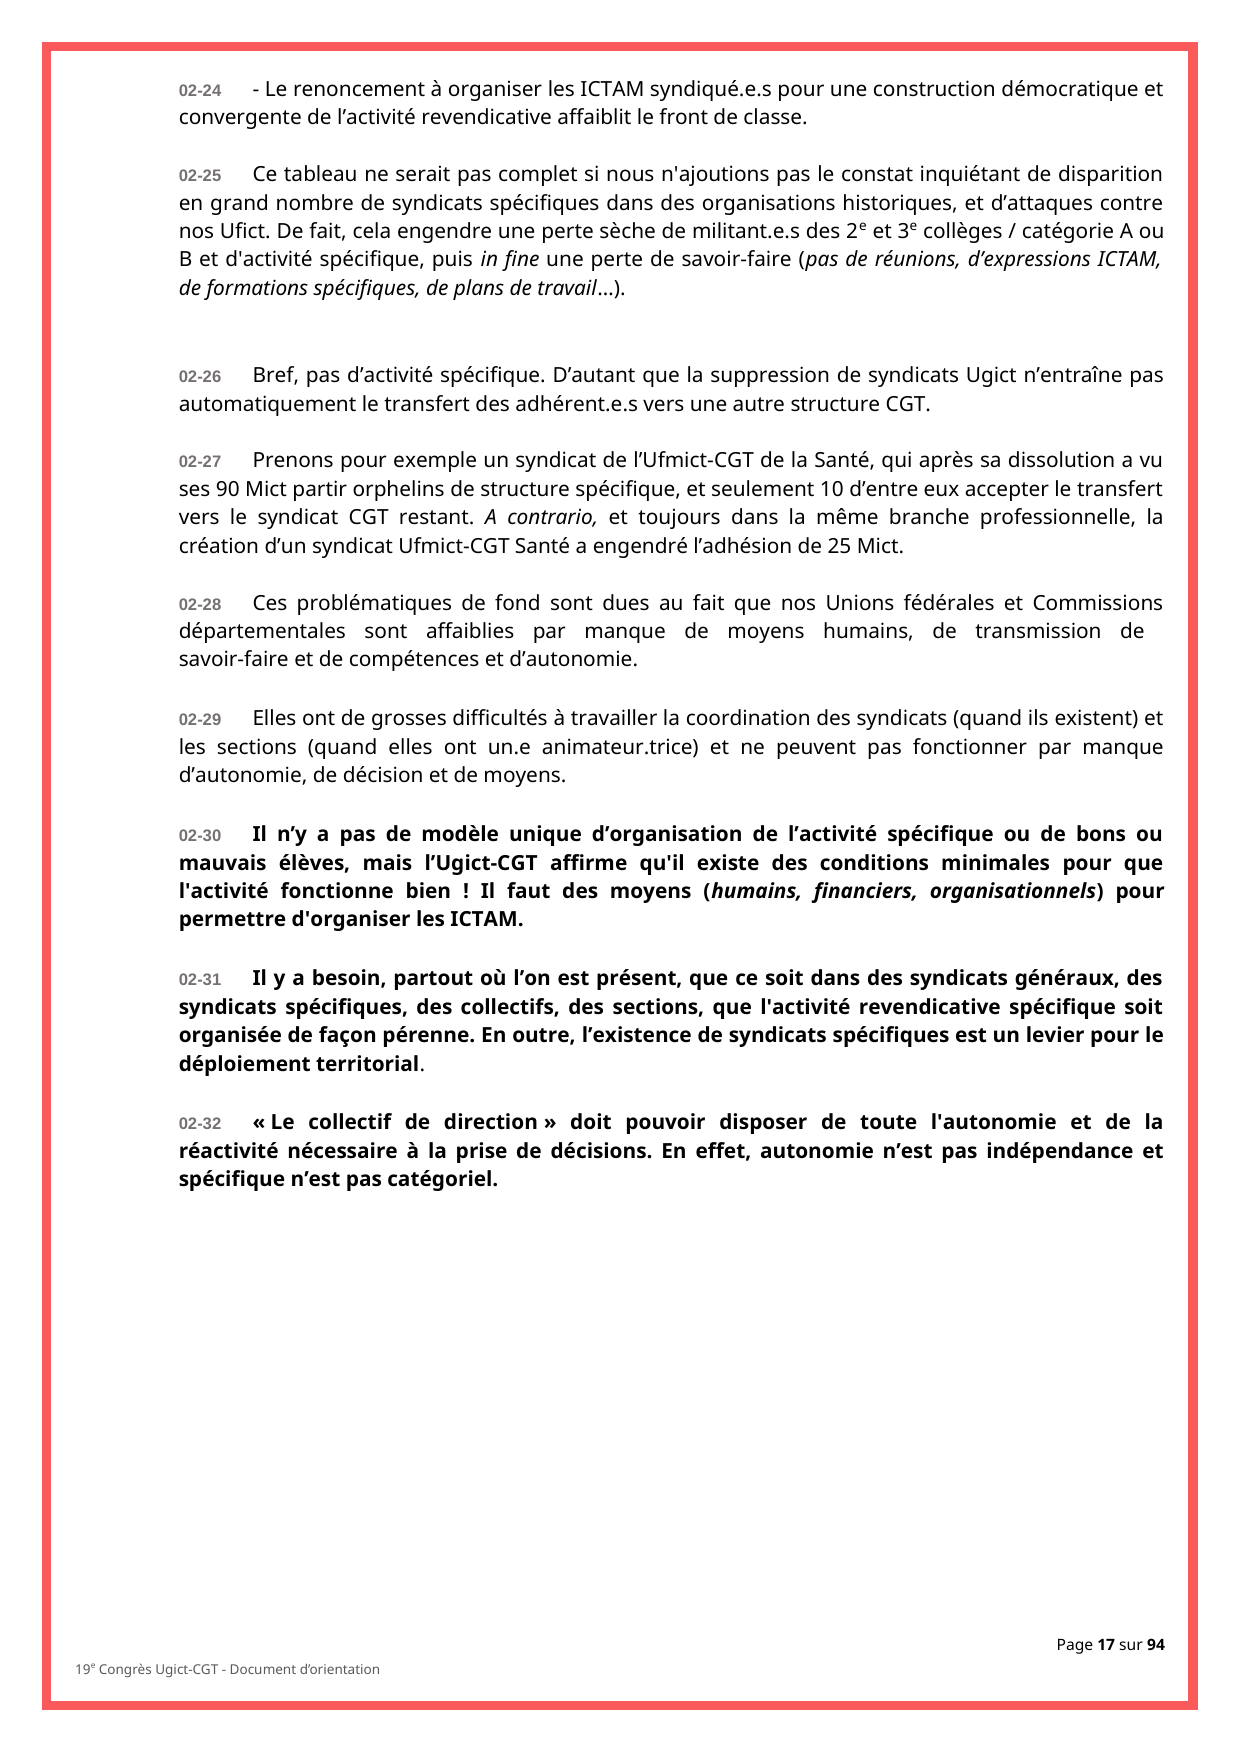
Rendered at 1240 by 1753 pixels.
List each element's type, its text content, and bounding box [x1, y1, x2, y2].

list Ce tableau ne serait pas complet si nous n'ajoutions pas le constat inquiétant de disparition en grand nombre de syndicats spécifiques dans des organisations historiques, et d’attaques contre nos Ufict. De fait, cela engendre une perte sèche de militant.e.s des 2e et 3e collèges / catégorie A ou B et d'activité spécifique, puis in fine une perte de savoir-faire (pas de réunions, d’expressions ICTAM, de formations spécifiques, de plans de travail…). [178, 159, 1164, 301]
list Bref, pas d’activité spécifique. D’autant que la suppression de syndicats Ugict n’entraîne pas automatiquement le transfert des adhérent.e.s vers une autre structure CGT. [178, 360, 1164, 417]
list « Le collectif de direction » doit pouvoir disposer de toute l'autonomie et de la réactivité nécessaire à la prise de décisions. En effet, autonomie n’est pas indépendance et spécifique n’est pas catégoriel. [178, 1107, 1164, 1193]
list Elles ont de grosses difficultés à travailler la coordination des syndicats (quand ils existent) et les sections (quand elles ont un.e animateur.trice) et ne peuvent pas fonctionner par manque d’autonomie, de décision et de moyens. [178, 703, 1164, 789]
list - Le renoncement à organiser les ICTAM syndiqué.e.s pour une construction démocratique et convergente de l’activité revendicative affaiblit le front de classe. [178, 74, 1164, 131]
list Il n’y a pas de modèle unique d’organisation de l’activité spécifique ou de bons ou mauvais élèves, mais l’Ugict-CGT affirme qu'il existe des conditions minimales pour que l'activité fonctionne bien ! Il faut des moyens (humains, financiers, organisationnels) pour permettre d'organiser les ICTAM. [178, 819, 1164, 933]
list Ces problématiques de fond sont dues au fait que nos Unions fédérales et Commissions départementales sont affaiblies par manque de moyens humains, de transmission de savoir-faire et de compétences et d’autonomie. [178, 588, 1164, 673]
list Il y a besoin, partout où l’on est présent, que ce soit dans des syndicats généraux, des syndicats spécifiques, des collectifs, des sections, que l'activité revendicative spécifique soit organisée de façon pérenne. En outre, l’existence de syndicats spécifiques est un levier pour le déploiement territorial. [178, 963, 1164, 1077]
list Prenons pour exemple un syndicat de l’Ufmict-CGT de la Santé, qui après sa dissolution a vu ses 90 Mict partir orphelins de structure spécifique, et seulement 10 d’entre eux accepter le transfert vers le syndicat CGT restant. A contrario, et toujours dans la même branche professionnelle, la création d’un syndicat Ufmict-CGT Santé a engendré l’adhésion de 25 Mict. [178, 446, 1164, 559]
